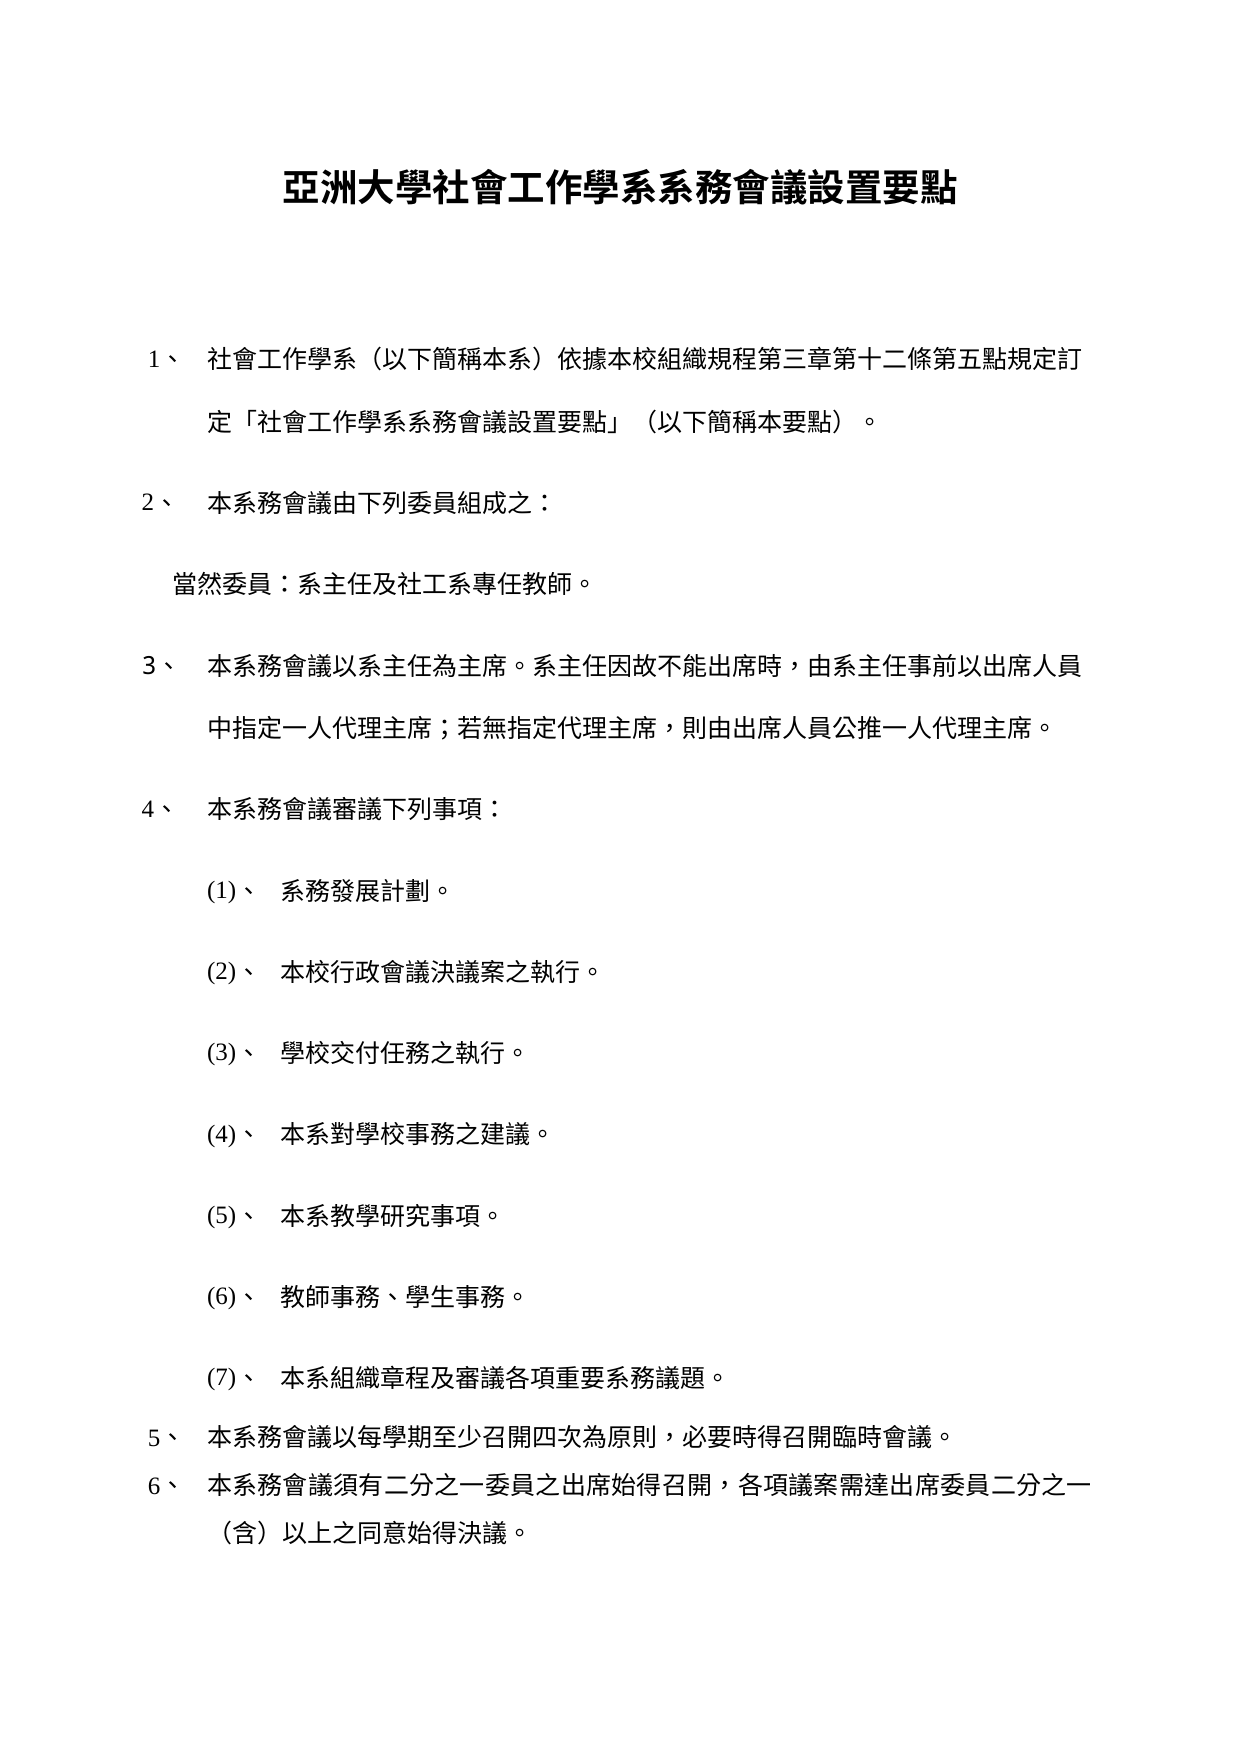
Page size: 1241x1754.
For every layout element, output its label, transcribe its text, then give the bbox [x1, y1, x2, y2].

list 本系務會議審議下列事項： [141, 777, 1092, 839]
list 本系教學研究事項。 [207, 1183, 1088, 1246]
list 本系組織章程及審議各項重要系務議題。 [207, 1346, 1088, 1408]
list 本系務會議以每學期至少召開四次為原則，必要時得召開臨時會議。 [148, 1408, 1092, 1456]
list 本系對學校事務之建議。 [207, 1102, 1088, 1164]
text 當然委員：系主任及社工系專任教師。 [148, 552, 1088, 614]
list 本系務會議由下列委員組成之： [141, 471, 1092, 533]
list 學校交付任務之執行。 [207, 1021, 1088, 1083]
list 本系務會議以系主任為主席。系主任因故不能出席時，由系主任事前以出席人員中指定一人代理主席；若無指定代理主席，則由出席人員公推一人代理主席。 [141, 633, 1092, 758]
text 亞洲大學社會工作學系系務會議設置要點 [148, 158, 1092, 212]
list 本系務會議須有二分之一委員之出席始得召開，各項議案需達出席委員二分之一（含）以上之同意始得決議。 [148, 1456, 1092, 1552]
list 教師事務、學生事務。 [207, 1264, 1088, 1327]
list 系務發展計劃。 [207, 858, 1088, 921]
list 本校行政會議決議案之執行。 [207, 939, 1088, 1002]
list 社會工作學系（以下簡稱本系）依據本校組織規程第三章第十二條第五點規定訂定「社會工作學系系務會議設置要點」（以下簡稱本要點）。 [148, 327, 1092, 452]
